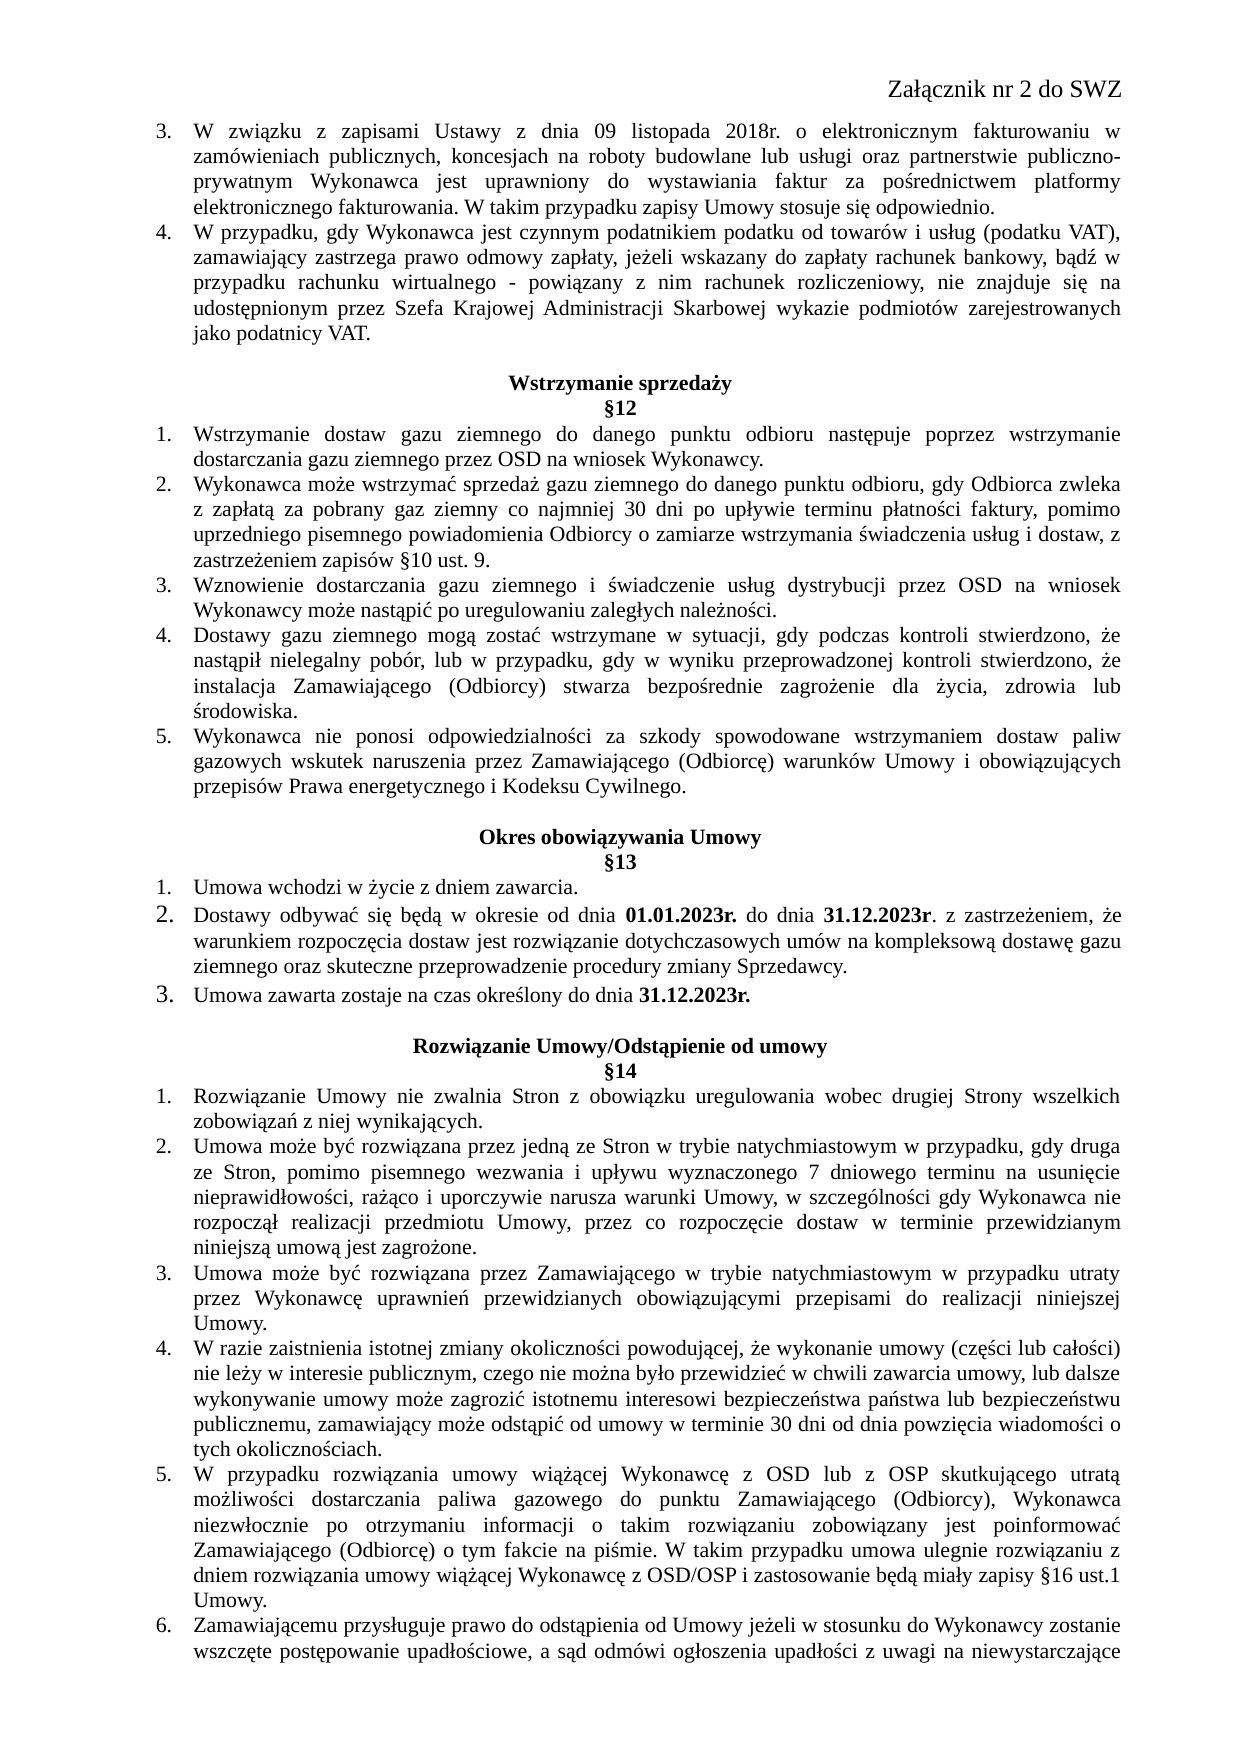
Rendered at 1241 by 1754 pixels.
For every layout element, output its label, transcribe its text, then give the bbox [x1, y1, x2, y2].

list Wykonawca może wstrzymać sprzedaż gazu ziemnego do danego punktu odbioru, gdy Odbiorca zwleka z zapłatą za pobrany gaz ziemny co najmniej 30 dni po upływie terminu płatności faktury, pomimo uprzedniego pisemnego powiadomienia Odbiorcy o zamiarze wstrzymania świadczenia usług i dostaw, z zastrzeżeniem zapisów §10 ust. 9. [156, 471, 1122, 572]
list Umowa wchodzi w życie z dniem zawarcia. [156, 874, 1122, 899]
list Umowa może być rozwiązana przez Zamawiającego w trybie natychmiastowym w przypadku utraty przez Wykonawcę uprawnień przewidzianych obowiązującymi przepisami do realizacji niniejszej Umowy. [156, 1259, 1122, 1335]
list W przypadku rozwiązania umowy wiążącej Wykonawcę z OSD lub z OSP skutkującego utratą możliwości dostarczania paliwa gazowego do punktu Zamawiającego (Odbiorcy), Wykonawca niezwłocznie po otrzymaniu informacji o takim rozwiązaniu zobowiązany jest poinformować Zamawiającego (Odbiorcę) o tym fakcie na piśmie. W takim przypadku umowa ulegnie rozwiązaniu z dniem rozwiązania umowy wiążącej Wykonawcę z OSD/OSP i zastosowanie będą miały zapisy §16 ust.1 Umowy. [156, 1461, 1122, 1612]
list Dostawy gazu ziemnego mogą zostać wstrzymane w sytuacji, gdy podczas kontroli stwierdzono, że nastąpił nielegalny pobór, lub w przypadku, gdy w wyniku przeprowadzonej kontroli stwierdzono, że instalacja Zamawiającego (Odbiorcy) stwarza bezpośrednie zagrożenie dla życia, zdrowia lub środowiska. [156, 622, 1122, 723]
list W związku z zapisami Ustawy z dnia 09 listopada 2018r. o elektronicznym fakturowaniu w zamówieniach publicznych, koncesjach na roboty budowlane lub usługi oraz partnerstwie publiczno-prywatnym Wykonawca jest uprawniony do wystawiania faktur za pośrednictwem platformy elektronicznego fakturowania. W takim przypadku zapisy Umowy stosuje się odpowiednio. [156, 118, 1122, 219]
text §14 [118, 1058, 1122, 1083]
text Rozwiązanie Umowy/Odstąpienie od umowy [118, 1033, 1122, 1058]
text Wstrzymanie sprzedaży [118, 370, 1122, 395]
list Dostawy odbywać się będą w okresie od dnia 01.01.2023r. do dnia 31.12.2023r. z zastrzeżeniem, że warunkiem rozpoczęcia dostaw jest rozwiązanie dotychczasowych umów na kompleksową dostawę gazu ziemnego oraz skuteczne przeprowadzenie procedury zmiany Sprzedawcy. [156, 899, 1122, 979]
list Wstrzymanie dostaw gazu ziemnego do danego punktu odbioru następuje poprzez wstrzymanie dostarczania gazu ziemnego przez OSD na wniosek Wykonawcy. [156, 421, 1122, 471]
text §12 [118, 395, 1122, 421]
list Zamawiającemu przysługuje prawo do odstąpienia od Umowy jeżeli w stosunku do Wykonawcy zostanie wszczęte postępowanie upadłościowe, a sąd odmówi ogłoszenia upadłości z uwagi na niewystarczające [156, 1612, 1122, 1663]
list W razie zaistnienia istotnej zmiany okoliczności powodującej, że wykonanie umowy (części lub całości) nie leży w interesie publicznym, czego nie można było przewidzieć w chwili zawarcia umowy, lub dalsze wykonywanie umowy może zagrozić istotnemu interesowi bezpieczeństwa państwa lub bezpieczeństwu publicznemu, zamawiający może odstąpić od umowy w terminie 30 dni od dnia powzięcia wiadomości o tych okolicznościach. [156, 1335, 1122, 1461]
list Wznowienie dostarczania gazu ziemnego i świadczenie usług dystrybucji przez OSD na wniosek Wykonawcy może nastąpić po uregulowaniu zaległych należności. [156, 572, 1122, 622]
list Umowa zawarta zostaje na czas określony do dnia 31.12.2023r. [156, 979, 1122, 1007]
list Umowa może być rozwiązana przez jedną ze Stron w trybie natychmiastowym w przypadku, gdy druga ze Stron, pomimo pisemnego wezwania i upływu wyznaczonego 7 dniowego terminu na usunięcie nieprawidłowości, rażąco i uporczywie narusza warunki Umowy, w szczególności gdy Wykonawca nie rozpoczął realizacji przedmiotu Umowy, przez co rozpoczęcie dostaw w terminie przewidzianym niniejszą umową jest zagrożone. [156, 1133, 1122, 1259]
text Okres obowiązywania Umowy [118, 824, 1122, 849]
list W przypadku, gdy Wykonawca jest czynnym podatnikiem podatku od towarów i usług (podatku VAT), zamawiający zastrzega prawo odmowy zapłaty, jeżeli wskazany do zapłaty rachunek bankowy, bądź w przypadku rachunku wirtualnego - powiązany z nim rachunek rozliczeniowy, nie znajduje się na udostępnionym przez Szefa Krajowej Administracji Skarbowej wykazie podmiotów zarejestrowanych jako podatnicy VAT. [156, 219, 1122, 345]
text §13 [118, 849, 1122, 874]
list Wykonawca nie ponosi odpowiedzialności za szkody spowodowane wstrzymaniem dostaw paliw gazowych wskutek naruszenia przez Zamawiającego (Odbiorcę) warunków Umowy i obowiązujących przepisów Prawa energetycznego i Kodeksu Cywilnego. [156, 723, 1122, 799]
list Rozwiązanie Umowy nie zwalnia Stron z obowiązku uregulowania wobec drugiej Strony wszelkich zobowiązań z niej wynikających. [156, 1083, 1122, 1133]
